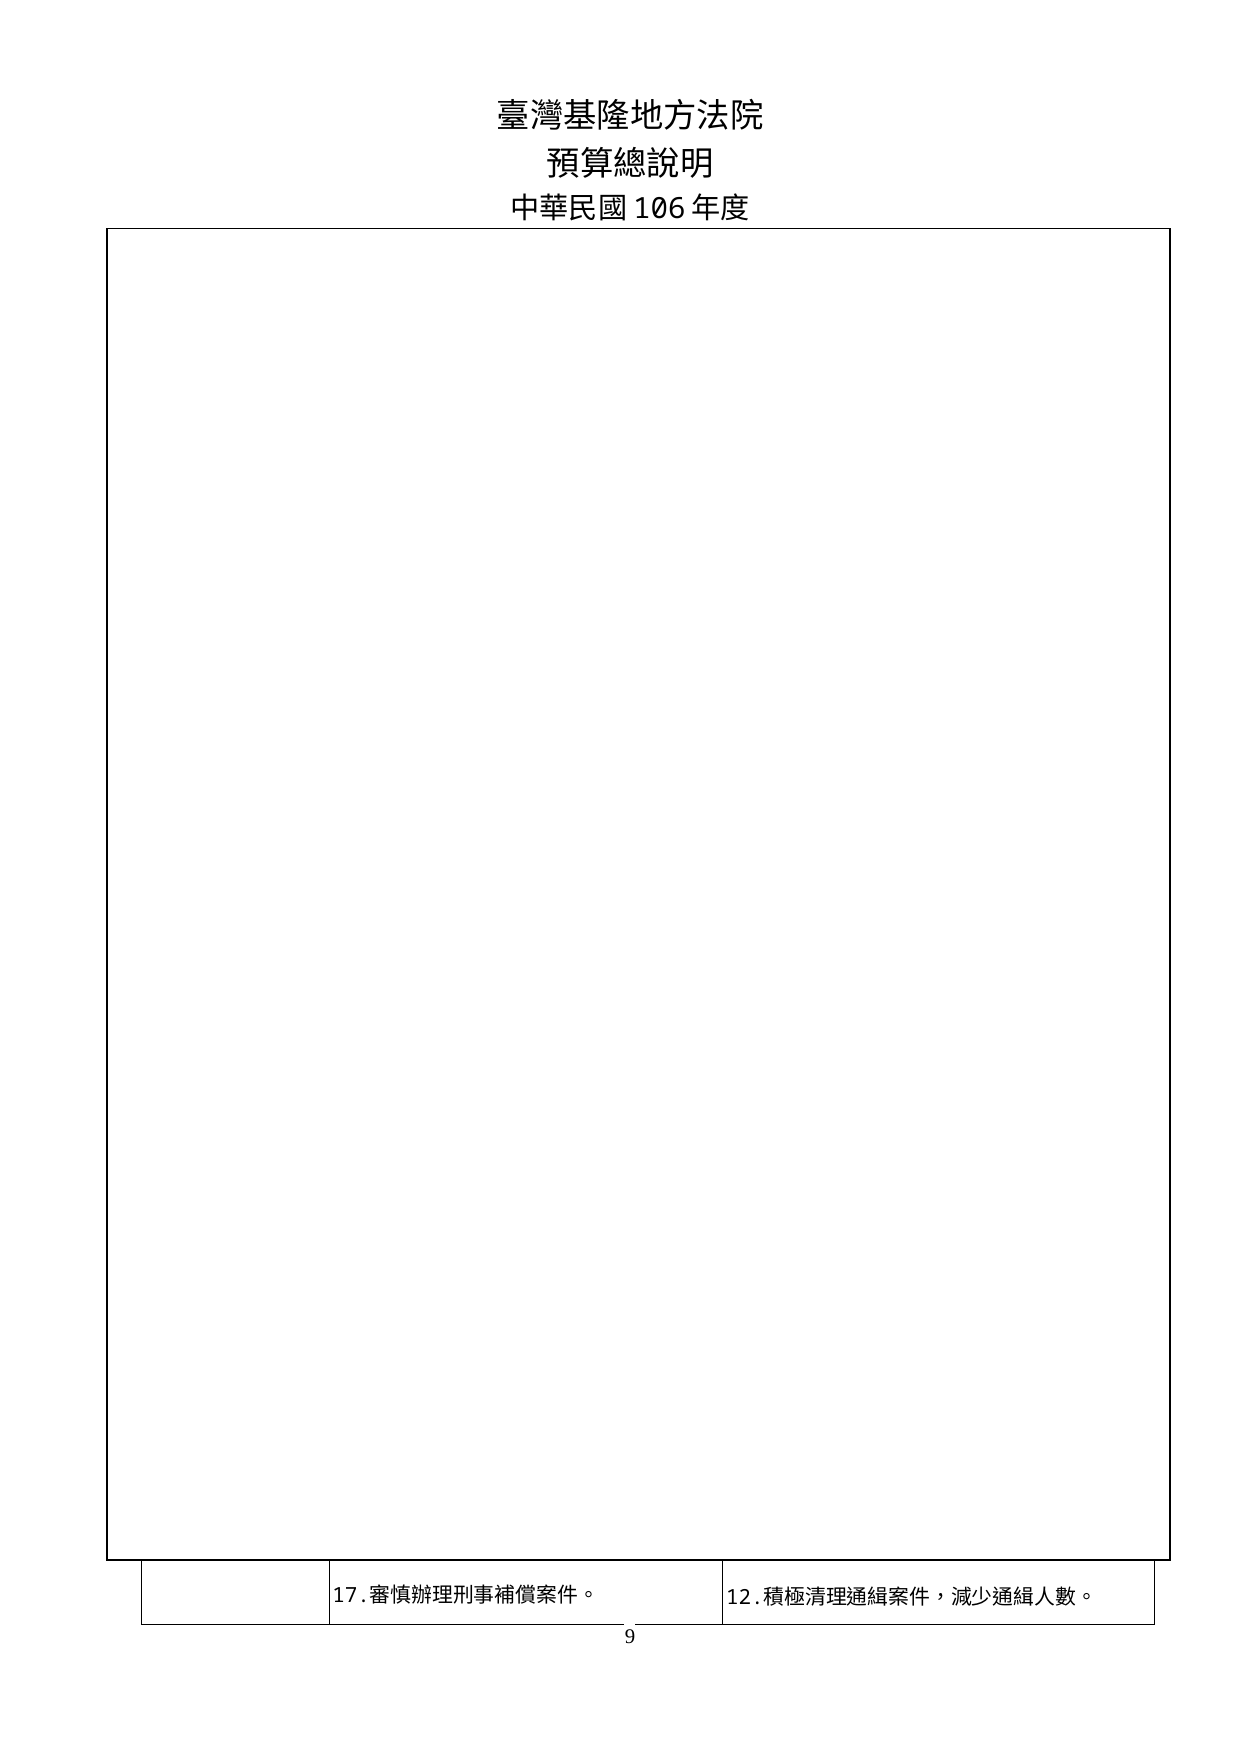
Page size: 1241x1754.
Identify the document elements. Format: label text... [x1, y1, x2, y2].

table_cell 1.厲行考核獎懲，樹立優良司法風紀。 2.維護法官獨立審判空間，使之切實做到公平、公正、毋枉毋縱。 3.預防追查破壞司法信譽事件。 4.力行行政革新指示。 5.推行四大公開。 6.研究發展、管制考核、業務檢查、公文稽催。 7.舉行法律座談會、召開庭務會議，溝通法律見解。 8.改進檔案管理，確保檔案安全。 9.加強公有財產管理。 10.賡續辦理單一窗口聯合服務中心及電腦化之便民措施。 11.賡續推展法庭科技及審判紀錄電腦化，並加強資訊管理。 12.推廣法律知識，宣導正確法治觀念，厚植法治基礎。 13.推行司法革新，實現司法平民化、社會化、專業化目標。 1.提高民刑事辦案維持率。 2.提高民刑事辦案結案速度。 3.加強事實審法院認定事實之功能。 4.妥速辦理重大民事事件。 5.慎密辦理重大刑事案件。 6.清理(防制)民刑事遲延案件。 7.加強調解及訴訟外解決爭端機制。 8.妥適辦理國家賠償事件、勞資爭議事件。 9.提高辦理民事執行績效。 10.有效防制竊盜及贓物犯罪。 11.防制妨害商標等犯罪及違反槍砲彈藥刀 械管制條例。 12.加強公設辯護功能。 13.慎重羈押被告。 14.清理通緝案件。 15.加強緩刑宣告之適用。 16.妥適辦理交通案件。 17.審慎辦理刑事補償案件。 [330, 1561, 722, 1624]
table_cell 一般行政 審判業務 [142, 1561, 329, 1624]
table_cell 1.厲行考核，嚴明獎懲，維護優良司法風紀。 2.鼓勵法官吸收新知，體察社會脈動，審理案件，事前詳閱卷證，瞭解案情，詳細問案，妥速審結，裁判力求公平、公正，提昇裁判品質及辦案績效。 3.加強追查假冒司法人員名義招搖撞騙事件，以維司法信譽。 4.提倡正當娛樂，舉辦文康活動，踐行行政革新指示，建立勤儉、守法、自強精神。 5.繼續貫徹四大公開實施綱領之規定，促進同仁合作和諧，發揮團隊精神。 6.加強考核增進審判功能、加強業務檢查提高工作效率、加強公文稽催，力求迅速確實。 7.有爭議之法律問題即召開法律座談會，溝通法律見解。 8.促進檔案開放與運用，發揮檔案功能。 9.加強公有財產管理，定期檢修維護。 10.實施司法志工制度，加強訴訟輔導，繼續午間無休息訴訟輔導、法律諮詢服務。 11.積極儲訓電腦作業人才，配合推動司法業務資訊化。 12.當庭支給證人日旅費，以符便民措施。 13.繼續研究改進推行便民、禮民措施。 14.繼續實現司法為民的理念。 1.提高民刑事審判績效及提昇裁判品質，以提高上訴維持率。 2.妥適辦理重大民刑事案件，發揮合議審判功能。 3.提高辦案速度，防制遲延案件之發生。 4.妥適處理國家賠償事件、勞資爭議事件，以保障人民權益、維護勞工權益。 5.推動訴訟中移付調解制度。 6.提高辦理民事執行績效，保障債權人權益。 7.從嚴從速審理，妥慎量刑，遏阻竊盜及贓物犯罪。 8.加強審理妨害商標等犯罪案件，維護國家經濟發展。 9.依法妥速審理違反槍砲彈藥刀械管制條例案件，保障人民生命財產之安全。 10.加強公設辯護功能，保障被告權益。 11.慎重羈押，保障人權。 12.積極清理通緝案件，減少通緝人數。 [723, 1561, 1154, 1624]
